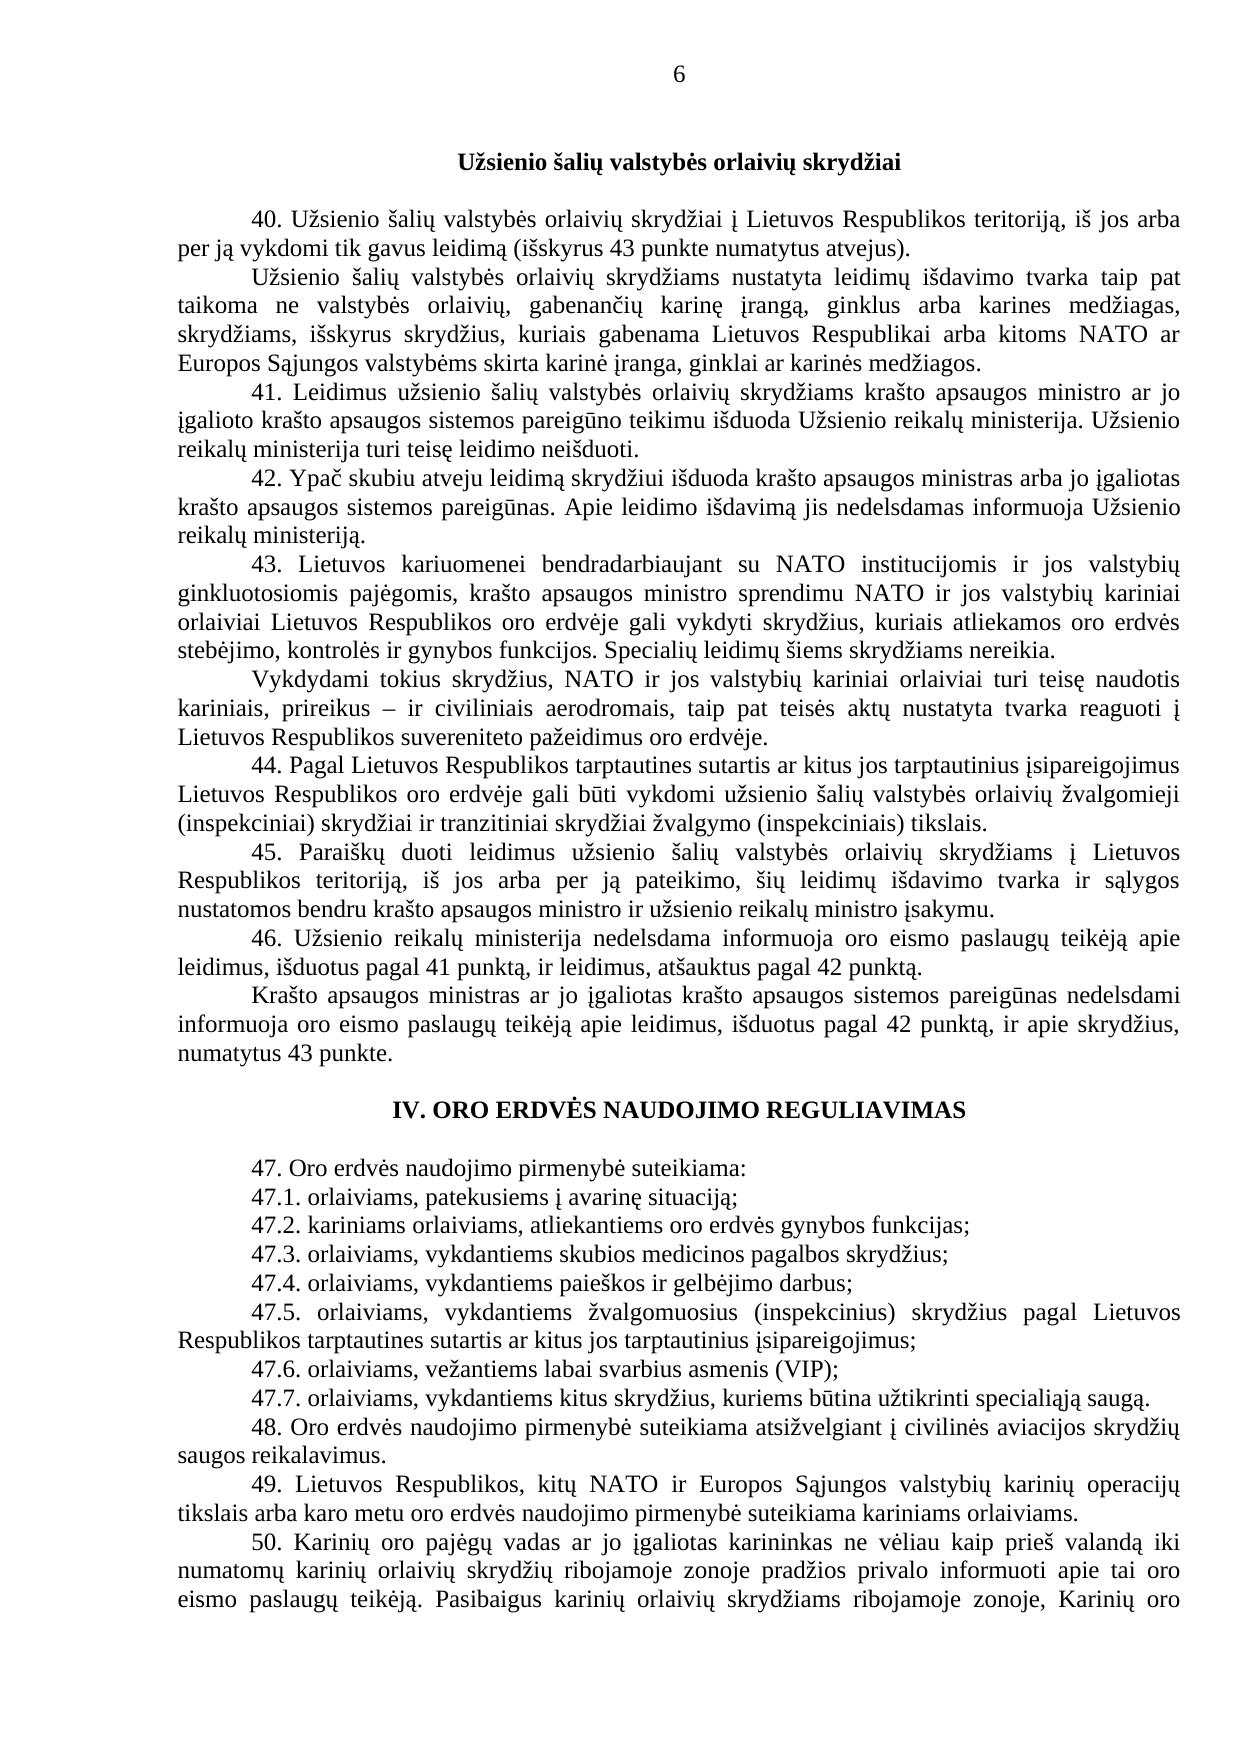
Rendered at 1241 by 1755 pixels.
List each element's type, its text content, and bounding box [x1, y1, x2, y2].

text 41. Leidimus užsienio šalių valstybės orlaivių skrydžiams krašto apsaugos ministro ar jo įgalioto krašto apsaugos sistemos pareigūno teikimu išduoda Užsienio reikalų ministerija. Užsienio reikalų ministerija turi teisę leidimo neišduoti. [177, 377, 1181, 463]
text 46. Užsienio reikalų ministerija nedelsdama informuoja oro eismo paslaugų teikėją apie leidimus, išduotus pagal 41 punktą, ir leidimus, atšauktus pagal 42 punktą. [177, 923, 1181, 981]
text 47.1. orlaiviams, patekusiems į avarinę situaciją; [177, 1182, 1181, 1211]
text 47.3. orlaiviams, vykdantiems skubios medicinos pagalbos skrydžius; [177, 1239, 1181, 1268]
text Užsienio šalių valstybės orlaivių skrydžiai [177, 147, 1181, 176]
text IV. ORO ERDVĖS NAUDOJIMO REGULIAVIMAS [177, 1096, 1181, 1124]
text 49. Lietuvos Respublikos, kitų NATO ir Europos Sąjungos valstybių karinių operacijų tikslais arba karo metu oro erdvės naudojimo pirmenybė suteikiama kariniams orlaiviams. [177, 1469, 1181, 1527]
text Krašto apsaugos ministras ar jo įgaliotas krašto apsaugos sistemos pareigūnas nedelsdami informuoja oro eismo paslaugų teikėją apie leidimus, išduotus pagal 42 punktą, ir apie skrydžius, numatytus 43 punkte. [177, 981, 1181, 1067]
text 47.7. orlaiviams, vykdantiems kitus skrydžius, kuriems būtina užtikrinti specialiąją saugą. [177, 1383, 1181, 1412]
text Vykdydami tokius skrydžius, NATO ir jos valstybių kariniai orlaiviai turi teisę naudotis kariniais, prireikus – ir civiliniais aerodromais, taip pat teisės aktų nustatyta tvarka reaguoti į Lietuvos Respublikos suvereniteto pažeidimus oro erdvėje. [177, 664, 1181, 751]
text 40. Užsienio šalių valstybės orlaivių skrydžiai į Lietuvos Respublikos teritoriją, iš jos arba per ją vykdomi tik gavus leidimą (išskyrus 43 punkte numatytus atvejus). [177, 204, 1181, 262]
text 43. Lietuvos kariuomenei bendradarbiaujant su NATO institucijomis ir jos valstybių ginkluotosiomis pajėgomis, krašto apsaugos ministro sprendimu NATO ir jos valstybių kariniai orlaiviai Lietuvos Respublikos oro erdvėje gali vykdyti skrydžius, kuriais atliekamos oro erdvės stebėjimo, kontrolės ir gynybos funkcijos. Specialių leidimų šiems skrydžiams nereikia. [177, 549, 1181, 664]
text 50. Karinių oro pajėgų vadas ar jo įgaliotas karininkas ne vėliau kaip prieš valandą iki numatomų karinių orlaivių skrydžių ribojamoje zonoje pradžios privalo informuoti apie tai oro eismo paslaugų teikėją. Pasibaigus karinių orlaivių skrydžiams ribojamoje zonoje, Karinių oro [177, 1527, 1181, 1613]
text 42. Ypač skubiu atveju leidimą skrydžiui išduoda krašto apsaugos ministras arba jo įgaliotas krašto apsaugos sistemos pareigūnas. Apie leidimo išdavimą jis nedelsdamas informuoja Užsienio reikalų ministeriją. [177, 463, 1181, 549]
text 44. Pagal Lietuvos Respublikos tarptautines sutartis ar kitus jos tarptautinius įsipareigojimus Lietuvos Respublikos oro erdvėje gali būti vykdomi užsienio šalių valstybės orlaivių žvalgomieji (inspekciniai) skrydžiai ir tranzitiniai skrydžiai žvalgymo (inspekciniais) tikslais. [177, 751, 1181, 837]
text 48. Oro erdvės naudojimo pirmenybė suteikiama atsižvelgiant į civilinės aviacijos skrydžių saugos reikalavimus. [177, 1412, 1181, 1469]
text Užsienio šalių valstybės orlaivių skrydžiams nustatyta leidimų išdavimo tvarka taip pat taikoma ne valstybės orlaivių, gabenančių karinę įrangą, ginklus arba karines medžiagas, skrydžiams, išskyrus skrydžius, kuriais gabenama Lietuvos Respublikai arba kitoms NATO ar Europos Sąjungos valstybėms skirta karinė įranga, ginklai ar karinės medžiagos. [177, 262, 1181, 377]
text 45. Paraiškų duoti leidimus užsienio šalių valstybės orlaivių skrydžiams į Lietuvos Respublikos teritoriją, iš jos arba per ją pateikimo, šių leidimų išdavimo tvarka ir sąlygos nustatomos bendru krašto apsaugos ministro ir užsienio reikalų ministro įsakymu. [177, 837, 1181, 923]
text 47. Oro erdvės naudojimo pirmenybė suteikiama: [177, 1153, 1181, 1182]
text 47.6. orlaiviams, vežantiems labai svarbius asmenis (VIP); [177, 1354, 1181, 1383]
text 47.5. orlaiviams, vykdantiems žvalgomuosius (inspekcinius) skrydžius pagal Lietuvos Respublikos tarptautines sutartis ar kitus jos tarptautinius įsipareigojimus; [177, 1297, 1181, 1354]
text 47.2. kariniams orlaiviams, atliekantiems oro erdvės gynybos funkcijas; [177, 1211, 1181, 1239]
text 47.4. orlaiviams, vykdantiems paieškos ir gelbėjimo darbus; [177, 1268, 1181, 1297]
